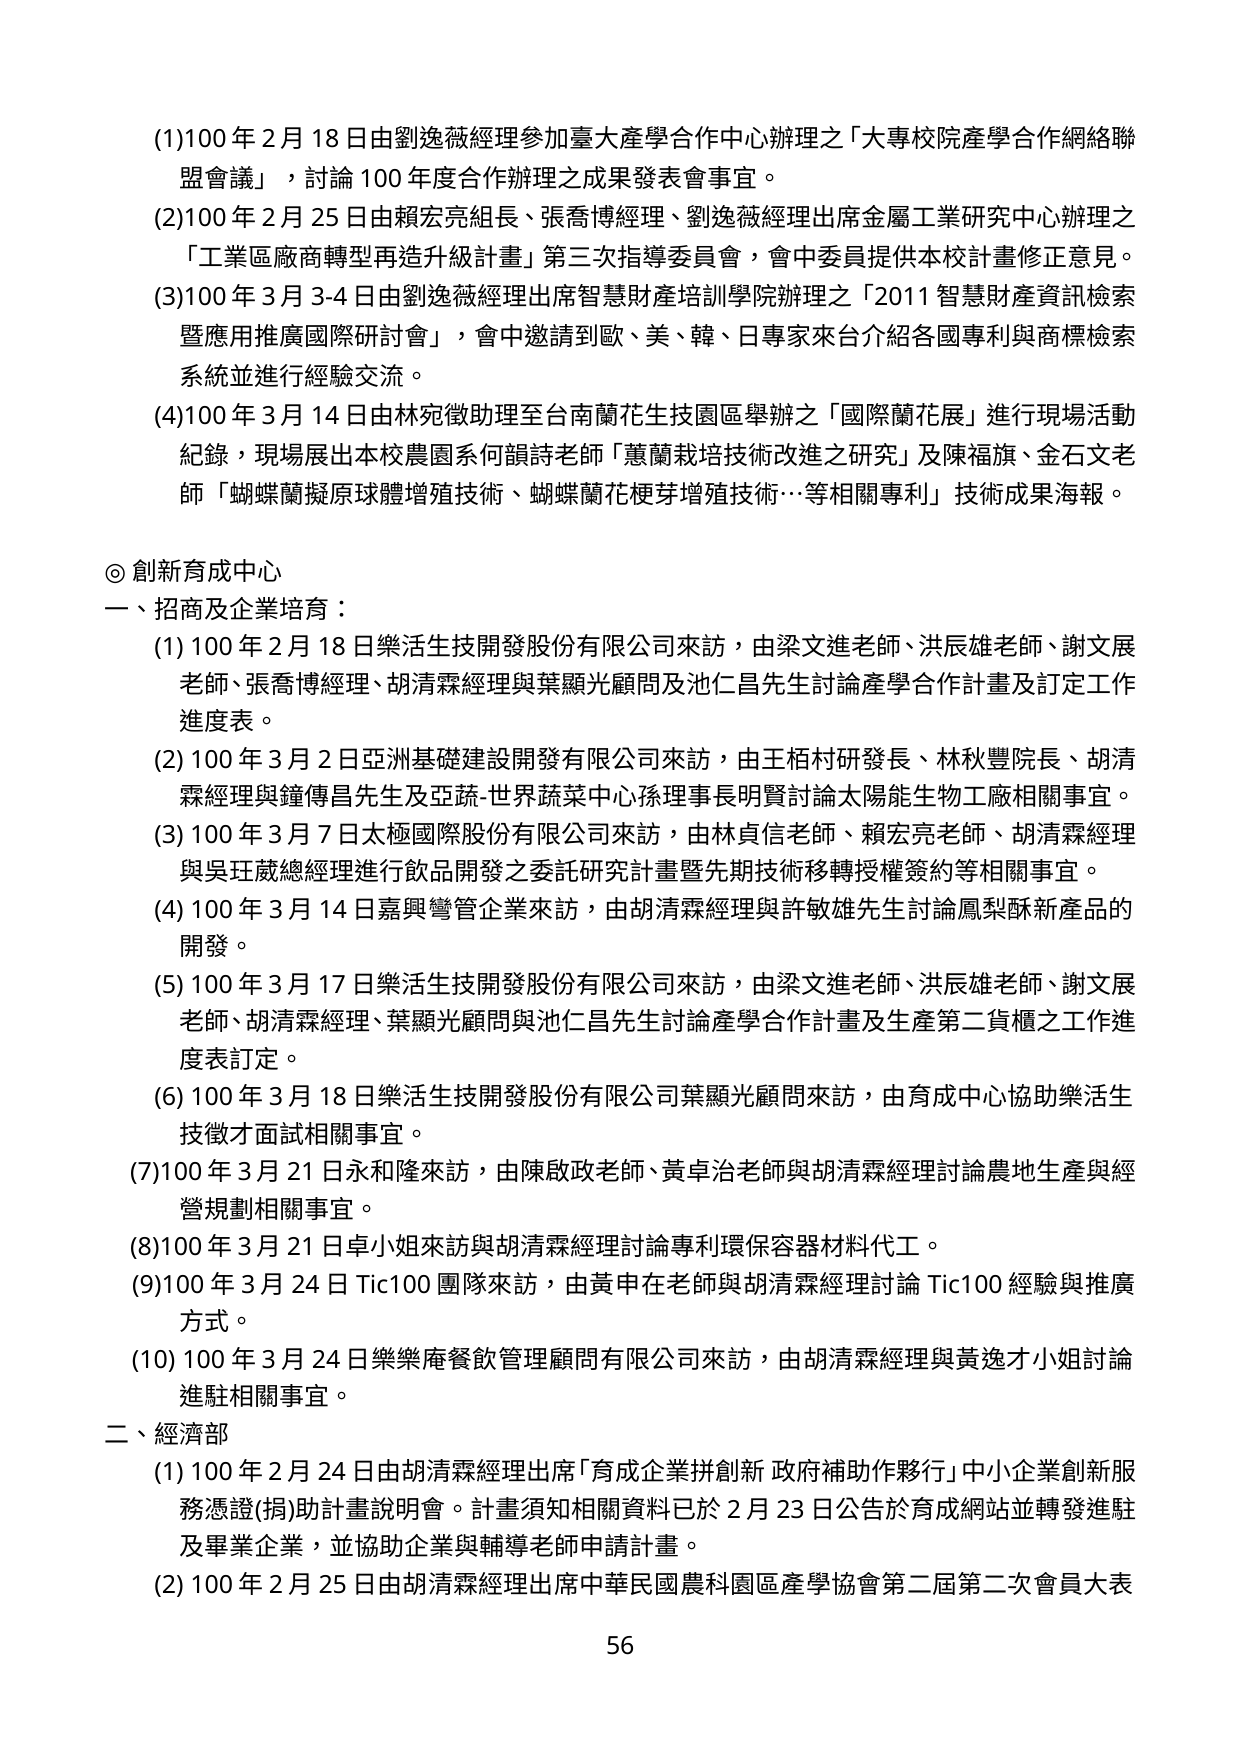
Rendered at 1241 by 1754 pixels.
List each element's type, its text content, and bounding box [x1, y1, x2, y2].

text (3) 100年3月7日太極國際股份有限公司來訪，由林貞信老師、賴宏亮老師、胡清霖經理與吳玨葳總經理進行飲品開發之委託研究計畫暨先期技術移轉授權簽約等相關事宜。 [154, 814, 1136, 889]
text ◎ 創新育成中心 [104, 549, 1141, 589]
text (6) 100年3月18日樂活生技開發股份有限公司葉顯光顧問來訪，由育成中心協助樂活生技徵才面試相關事宜。 [154, 1076, 1136, 1151]
text (2)100年2月25日由賴宏亮組長、張喬博經理、劉逸薇經理出席金屬工業研究中心辦理之「工業區廠商轉型再造升級計畫」第三次指導委員會，會中委員提供本校計畫修正意見。 [154, 195, 1136, 274]
text (10) 100年3月24日樂樂庵餐飲管理顧問有限公司來訪，由胡清霖經理與黃逸才小姐討論進駐相關事宜。 [104, 1339, 1136, 1414]
text (1) 100年2月18日樂活生技開發股份有限公司來訪，由梁文進老師、洪辰雄老師、謝文展老師、張喬博經理、胡清霖經理與葉顯光顧問及池仁昌先生討論產學合作計畫及訂定工作進度表。 [154, 626, 1136, 739]
text (1)100年2月18日由劉逸薇經理參加臺大產學合作中心辦理之「大專校院產學合作網絡聯盟會議」，討論100年度合作辦理之成果發表會事宜。 [154, 116, 1136, 195]
text 二、經濟部 [104, 1414, 1136, 1451]
text 一、招商及企業培育： [104, 589, 1136, 626]
text (2) 100年2月25日由胡清霖經理出席中華民國農科園區產學協會第二屆第二次會員大表 [154, 1564, 1136, 1601]
text (8)100年3月21日卓小姐來訪與胡清霖經理討論專利環保容器材料代工。 [104, 1226, 1136, 1264]
text (4) 100年3月14日嘉興彎管企業來訪，由胡清霖經理與許敏雄先生討論鳳梨酥新產品的開發。 [154, 889, 1136, 964]
text (5) 100年3月17日樂活生技開發股份有限公司來訪，由梁文進老師、洪辰雄老師、謝文展老師、胡清霖經理、葉顯光顧問與池仁昌先生討論產學合作計畫及生產第二貨櫃之工作進度表訂定。 [154, 964, 1136, 1076]
text (1) 100年2月24日由胡清霖經理出席「育成企業拼創新 政府補助作夥行」中小企業創新服務憑證(捐)助計畫說明會。計畫須知相關資料已於2月23日公告於育成網站並轉發進駐及畢業企業，並協助企業與輔導老師申請計畫。 [154, 1451, 1136, 1564]
text (2) 100年3月2日亞洲基礎建設開發有限公司來訪，由王栢村研發長、林秋豐院長、胡清霖經理與鐘傳昌先生及亞蔬-世界蔬菜中心孫理事長明賢討論太陽能生物工廠相關事宜。 [154, 739, 1136, 814]
text (3)100年3月3-4日由劉逸薇經理出席智慧財產培訓學院辦理之「2011智慧財產資訊檢索暨應用推廣國際研討會」，會中邀請到歐、美、韓、日專家來台介紹各國專利與商標檢索系統並進行經驗交流。 [154, 274, 1136, 393]
text (9)100年3月24日Tic100團隊來訪，由黃申在老師與胡清霖經理討論Tic100經驗與推廣方式。 [104, 1264, 1136, 1339]
text (7)100年3月21日永和隆來訪，由陳啟政老師、黃卓治老師與胡清霖經理討論農地生產與經營規劃相關事宜。 [104, 1151, 1136, 1226]
text (4)100年3月14日由林宛徵助理至台南蘭花生技園區舉辦之「國際蘭花展」進行現場活動紀錄，現場展出本校農園系何韻詩老師「蕙蘭栽培技術改進之研究」及陳福旗、金石文老師「蝴蝶蘭擬原球體增殖技術、蝴蝶蘭花梗芽增殖技術…等相關專利」技術成果海報。 [154, 393, 1136, 512]
